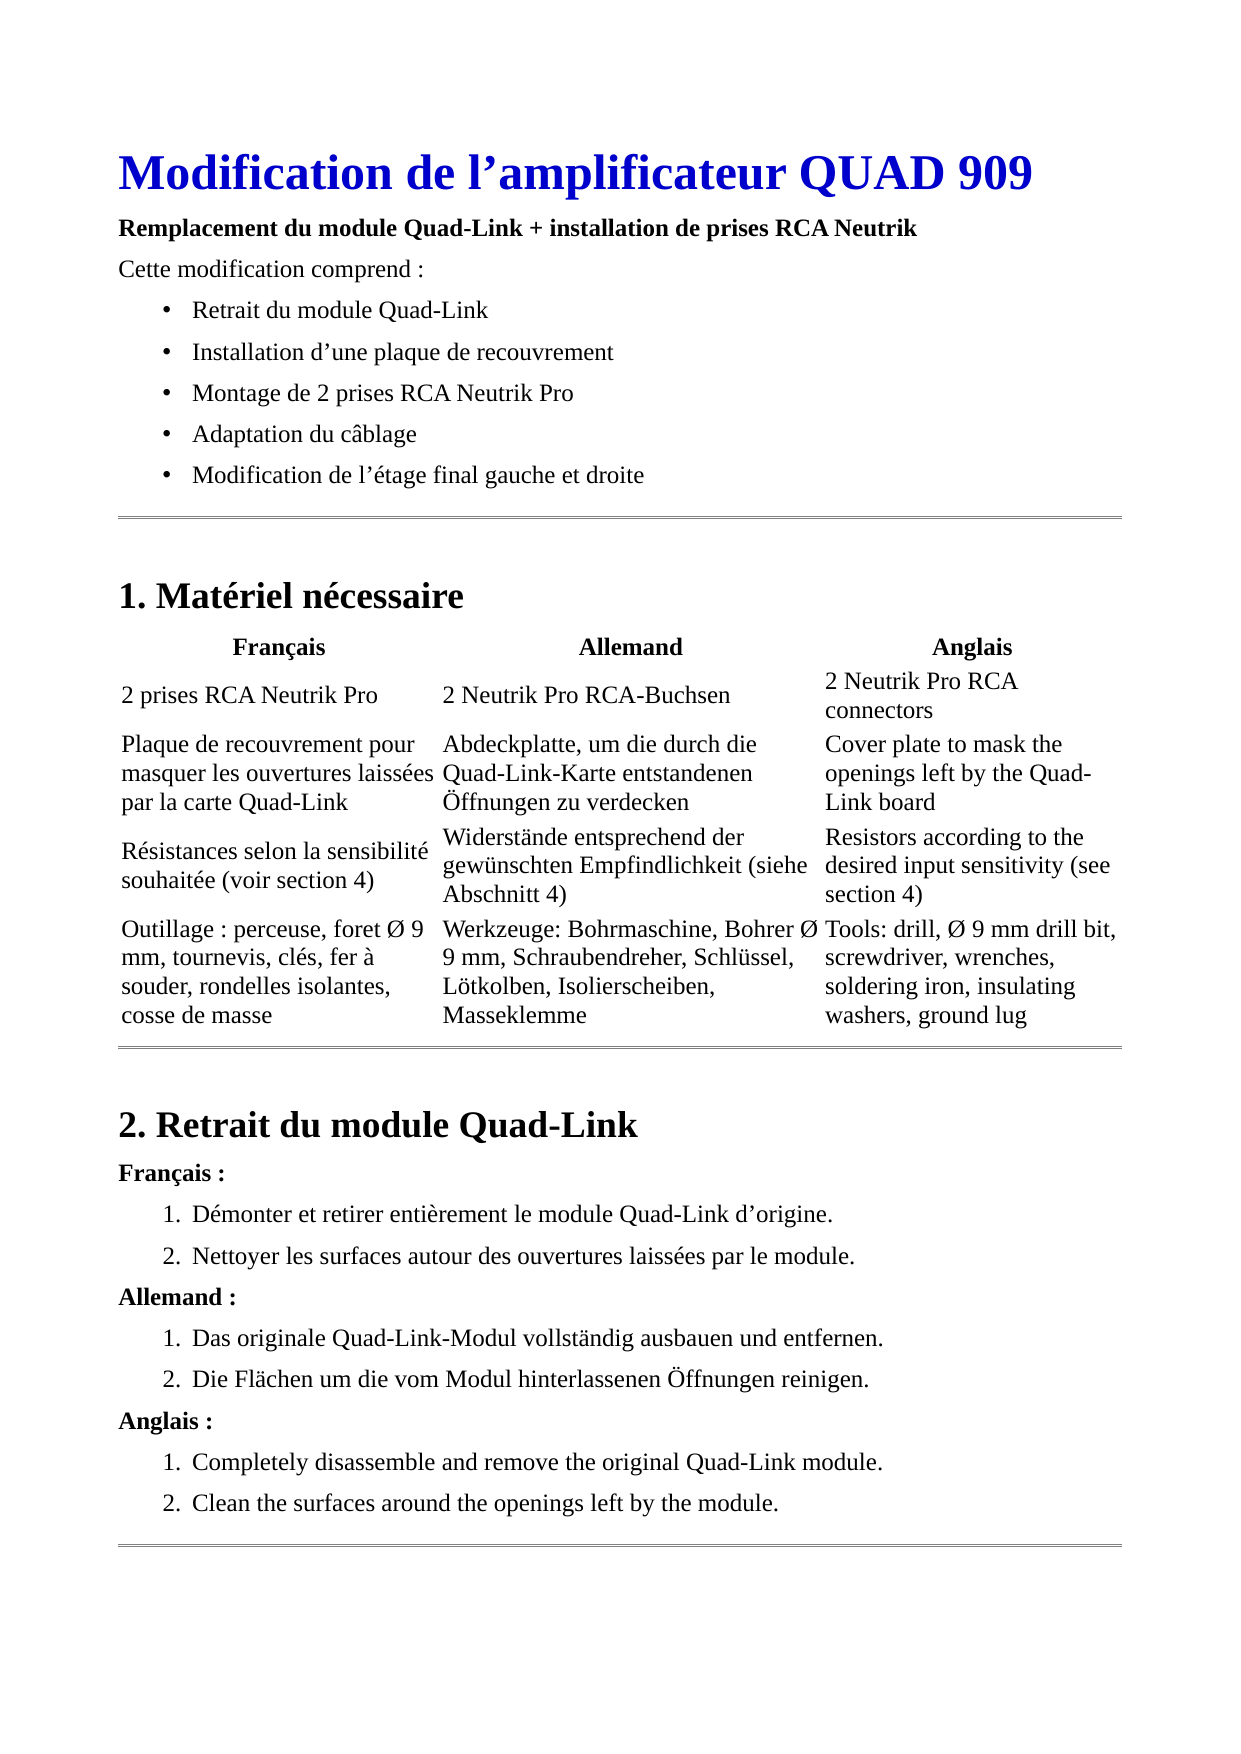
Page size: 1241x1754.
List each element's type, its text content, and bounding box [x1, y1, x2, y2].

table_cell Werkzeuge: Bohrmaschine, Bohrer Ø 9 mm, Schraubendreher, Schlüssel, Lötkolben, Isolierscheiben, Masseklemme [440, 911, 822, 1032]
table_cell 2 Neutrik Pro RCA-Buchsen [440, 663, 822, 727]
text Allemand : [118, 1282, 1122, 1311]
text Cette modification comprend : [118, 254, 1122, 283]
list Retrait du module Quad-Link [162, 296, 1122, 324]
table_cell Résistances selon la sensibilité souhaitée (voir section 4) [118, 819, 439, 911]
table_cell Cover plate to mask the openings left by the Quad-Link board [822, 727, 1122, 819]
list Installation d’une plaque de recouvrement [162, 337, 1122, 366]
list Montage de 2 prises RCA Neutrik Pro [162, 378, 1122, 407]
table_cell Resistors according to the desired input sensitivity (see section 4) [822, 819, 1122, 911]
table_header Allemand [440, 629, 822, 663]
list Das originale Quad-Link-Modul vollständig ausbauen und entfernen. [162, 1323, 1122, 1352]
list Completely disassemble and remove the original Quad-Link module. [162, 1447, 1122, 1476]
text Remplacement du module Quad-Link + installation de prises RCA Neutrik [118, 213, 1122, 242]
table_cell Tools: drill, Ø 9 mm drill bit, screwdriver, wrenches, soldering iron, insulating washers, ground lug [822, 911, 1122, 1032]
list Démonter et retirer entièrement le module Quad-Link d’origine. [162, 1199, 1122, 1228]
list Clean the surfaces around the openings left by the module. [162, 1488, 1122, 1517]
list Nettoyer les surfaces autour des ouvertures laissées par le module. [162, 1241, 1122, 1269]
table_header Anglais [822, 629, 1122, 663]
table_cell Outillage : perceuse, foret Ø 9 mm, tournevis, clés, fer à souder, rondelles isolantes, cosse de masse [118, 911, 439, 1032]
list Die Flächen um die vom Modul hinterlassenen Öffnungen reinigen. [162, 1364, 1122, 1393]
list Modification de l’étage final gauche et droite [162, 461, 1122, 489]
table_cell 2 prises RCA Neutrik Pro [118, 663, 439, 727]
text Français : [118, 1158, 1122, 1187]
text Anglais : [118, 1406, 1122, 1434]
table_cell Abdeckplatte, um die durch die Quad-Link-Karte entstandenen Öffnungen zu verdecken [440, 727, 822, 819]
table_header Français [118, 629, 439, 663]
table_cell Widerstände entsprechend der gewünschten Empfindlichkeit (siehe Abschnitt 4) [440, 819, 822, 911]
list Adaptation du câblage [162, 419, 1122, 448]
table_cell 2 Neutrik Pro RCA connectors [822, 663, 1122, 727]
subtitle 2. Retrait du module Quad-Link [118, 1103, 1122, 1146]
subtitle 1. Matériel nécessaire [118, 573, 1122, 616]
table_cell Plaque de recouvrement pour masquer les ouvertures laissées par la carte Quad-Link [118, 727, 439, 819]
subtitle Modification de l’amplificateur QUAD 909 [118, 143, 1122, 201]
